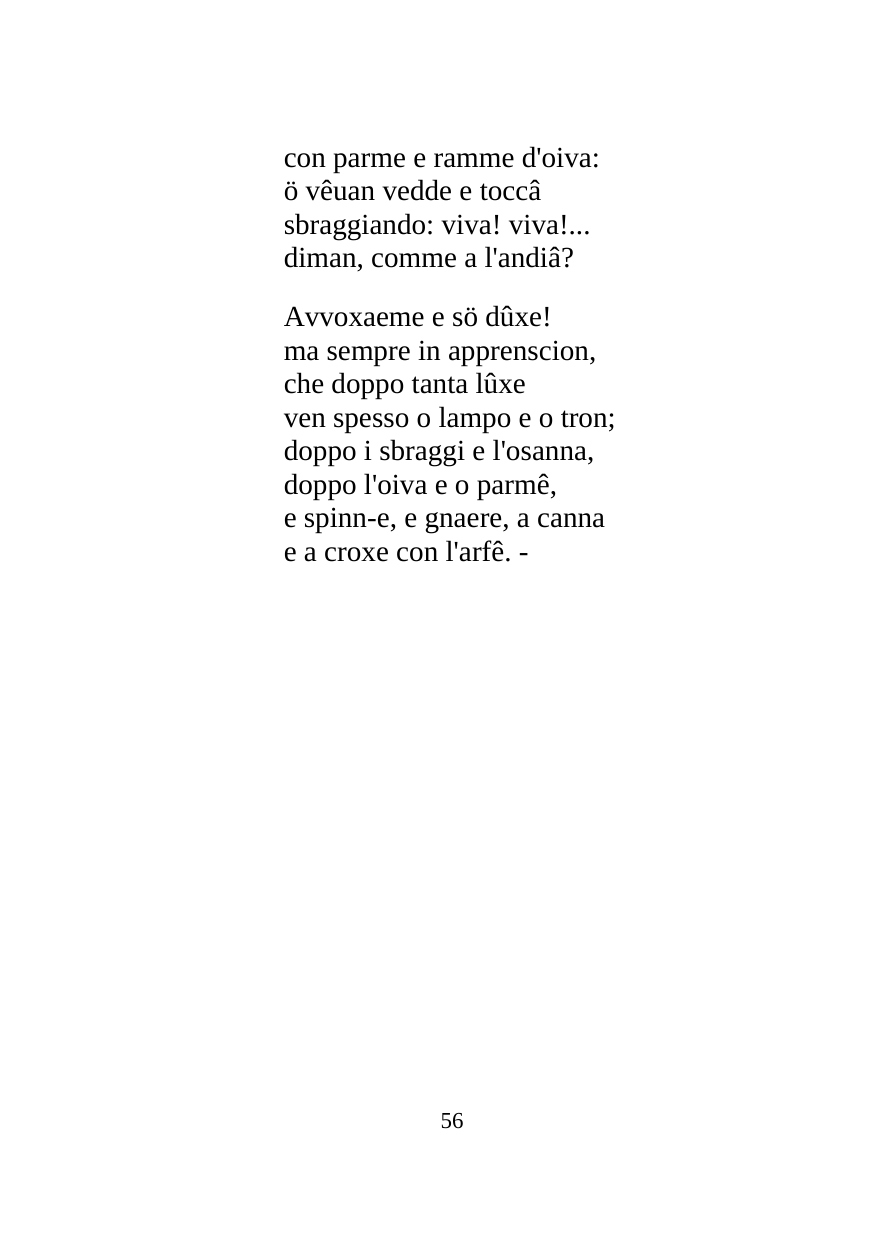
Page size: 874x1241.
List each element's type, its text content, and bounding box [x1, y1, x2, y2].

text Avvoxaeme e sö dûxe! ma sempre in apprenscion, che doppo tanta lûxe ven spesso o lampo e o tron; doppo i sbraggi e l'osanna, doppo l'oiva e o parmê, e spinn-e, e gnaere, a canna e a croxe con l'arfê. - [283, 299, 768, 567]
text con parme e ramme d'oiva: ö vêuan vedde e toccâ sbraggiando: viva! viva!... diman, comme a l'andiâ? [283, 140, 768, 274]
